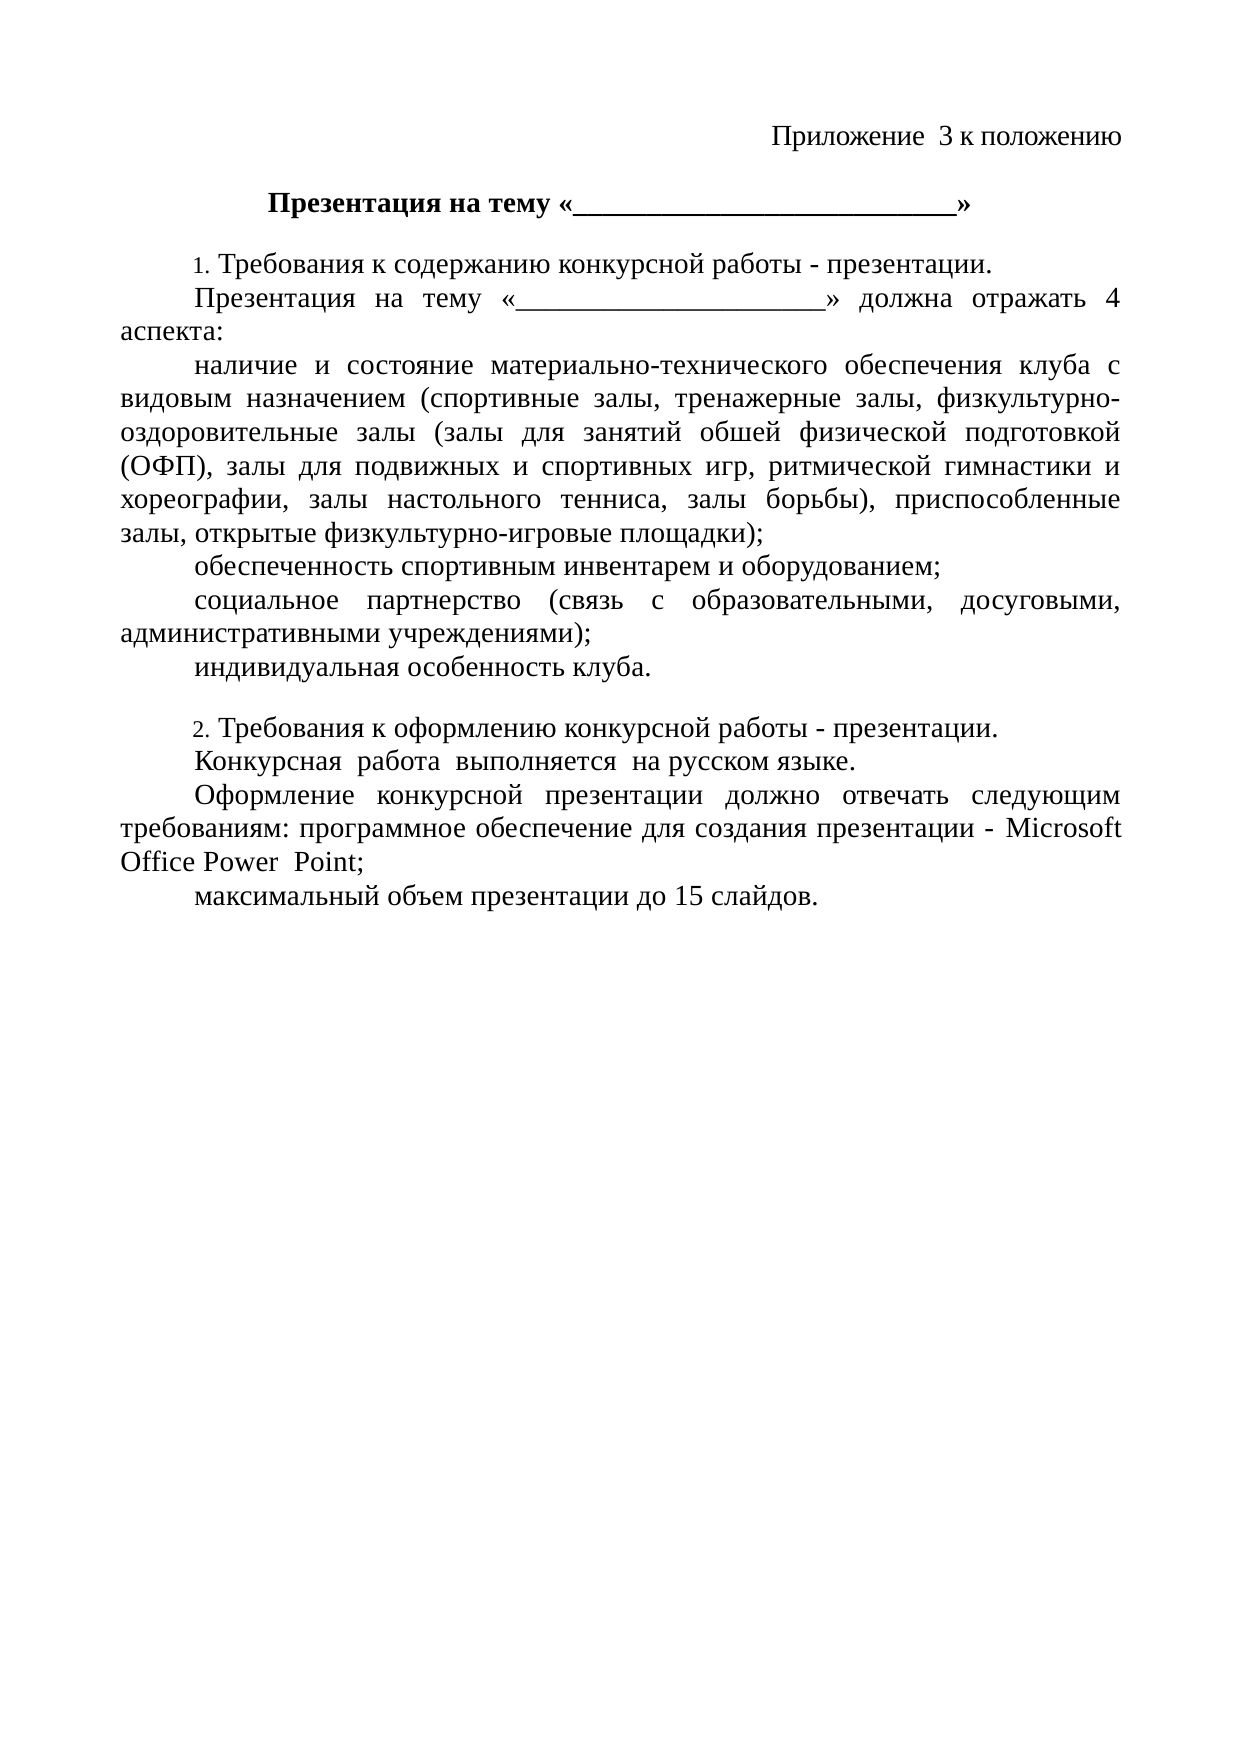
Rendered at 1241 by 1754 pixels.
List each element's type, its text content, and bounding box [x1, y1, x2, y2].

text Конкурсная работа выполняется на русском языке. [120, 743, 1122, 777]
text обеспеченность спортивным инвентарем и оборудованием; [120, 548, 194, 582]
text Презентация на тему «__________________________» [118, 185, 268, 219]
text Оформление конкурсной презентации должно отвечать следующим требованиям: программное обеспечение для создания презентации - Microsoft Office Power Point; [364, 844, 1122, 878]
list Требования к оформлению конкурсной работы - презентации. [118, 710, 210, 743]
text социальное партнерство (связь с образовательными, досуговыми, административными учреждениями); [120, 582, 194, 615]
list Требования к оформлению конкурсной работы - презентации. [1000, 710, 1122, 743]
text наличие и состояние материально-технического обеспечения клуба с видовым назначением (спортивные залы, тренажерные залы, физкультурно-оздоровительные залы (залы для занятий обшей физической подготовкой (ОФП), залы для подвижных и спортивных игр, ритмической гимнастики и хореографии, залы настольного тенниса, залы борьбы), приспособленные залы, открытые физкультурно-игровые площадки); [765, 515, 1122, 548]
text Приложение 3 к положению [118, 118, 1122, 152]
text максимальный объем презентации до 15 слайдов. [120, 878, 194, 911]
list Требования к содержанию конкурсной работы - презентации. [118, 246, 210, 280]
list Требования к содержанию конкурсной работы - презентации. [994, 246, 1122, 280]
text социальное партнерство (связь с образовательными, досуговыми, административными учреждениями); [592, 615, 1122, 649]
text Презентация на тему «_____________________» должна отражать 4 аспекта: [120, 280, 1122, 347]
text максимальный объем презентации до 15 слайдов. [820, 878, 1122, 911]
text индивидуальная особенность клуба. [120, 649, 194, 682]
text индивидуальная особенность клуба. [652, 649, 1122, 682]
text Презентация на тему «__________________________» [973, 185, 1122, 219]
text обеспеченность спортивным инвентарем и оборудованием; [942, 548, 1122, 582]
